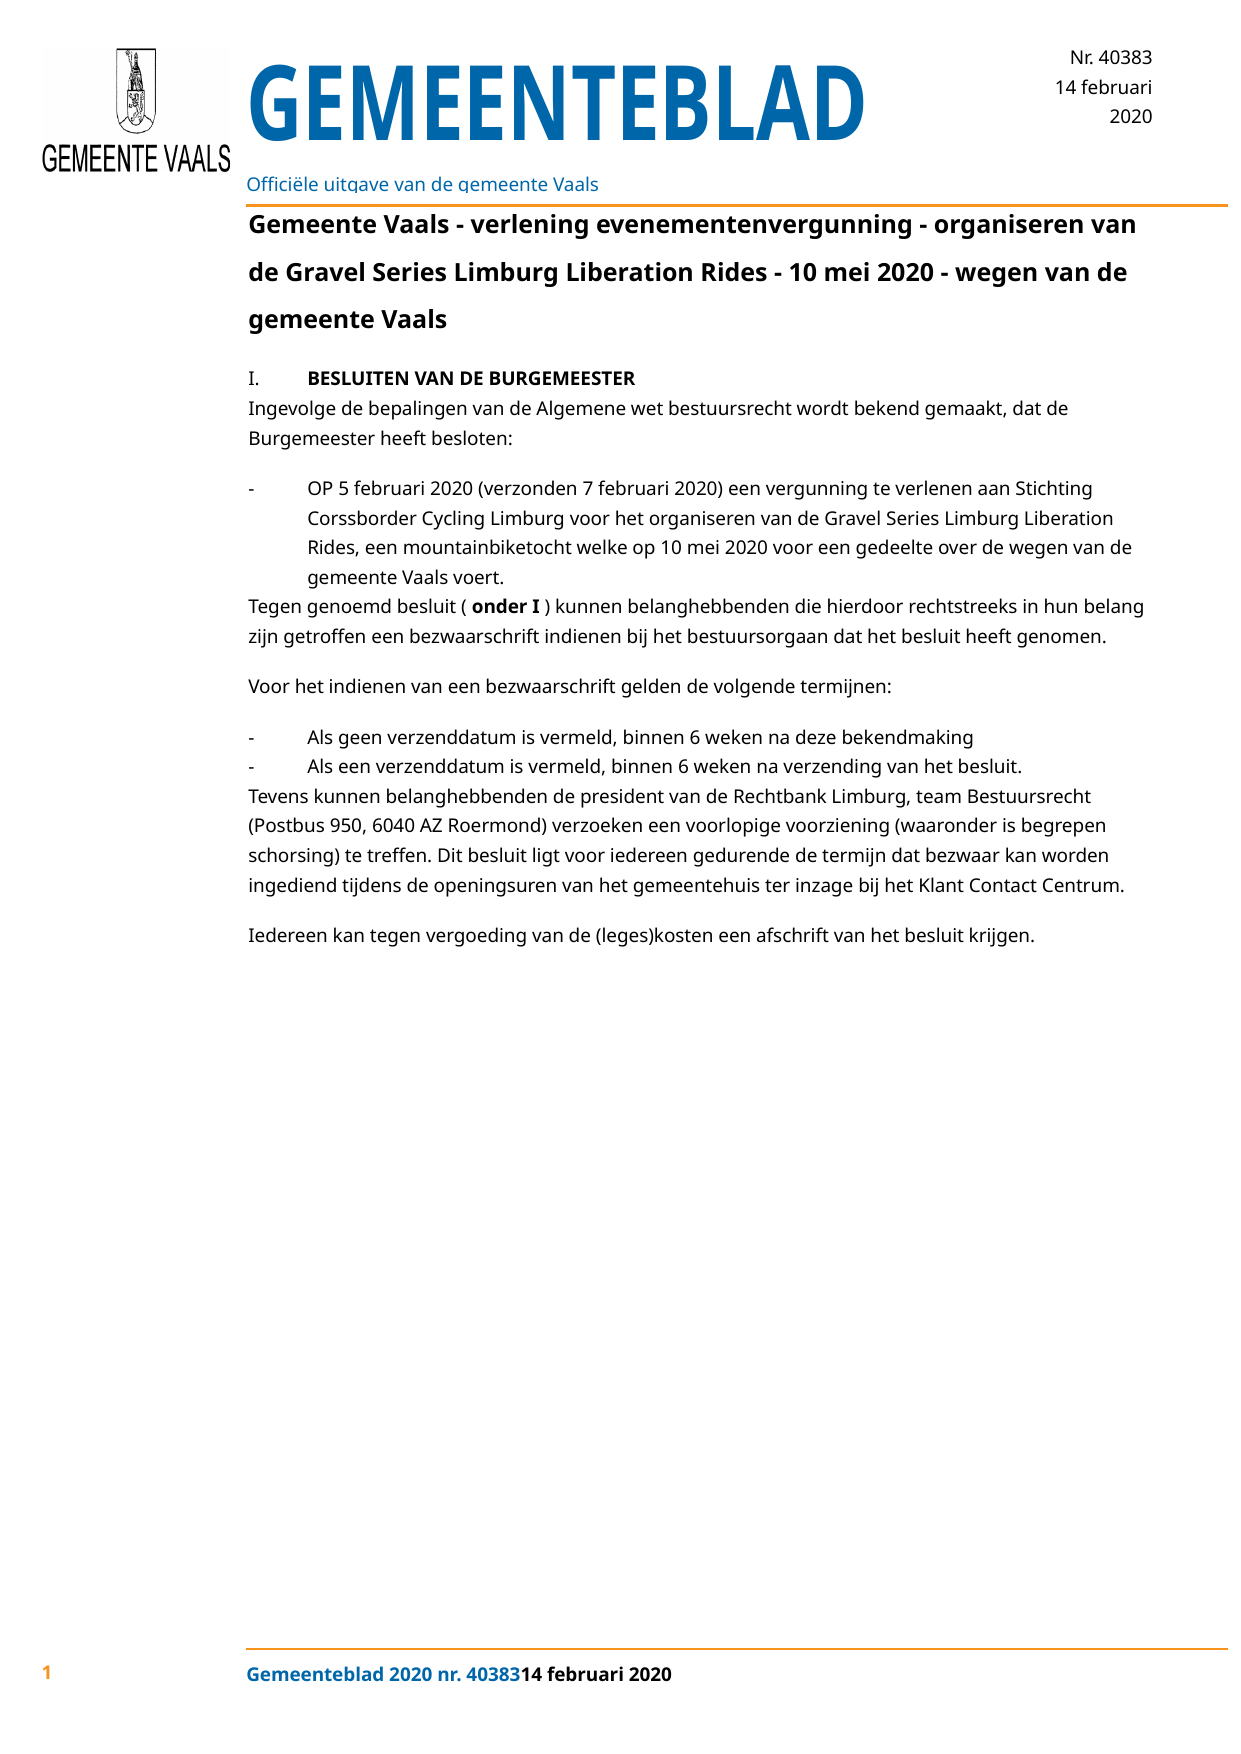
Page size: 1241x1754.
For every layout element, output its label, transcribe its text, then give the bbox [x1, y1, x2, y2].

text Iedereen kan tegen vergoeding van de (leges)kosten een afschrift van het besluit krijgen. [248, 922, 1152, 948]
text Gemeente Vaals - verlening evenementenvergunning - organiseren van de Gravel Series Limburg Liberation Rides - 10 mei 2020 - wegen van de gemeente Vaals [248, 207, 1152, 336]
list Als geen verzenddatum is vermeld, binnen 6 weken na deze bekendmaking [248, 724, 1152, 749]
text Voor het indienen van een bezwaarschrift gelden de volgende termijnen: [248, 673, 1152, 699]
text Tevens kunnen belanghebbenden de president van de Rechtbank Limburg, team Bestuursrecht (Postbus 950, 6040 AZ Roermond) verzoeken een voorlopige voorziening (waaronder is begrepen schorsing) te treffen. Dit besluit ligt voor iedereen gedurende de termijn dat bezwaar kan worden ingediend tijdens de openingsuren van het gemeentehuis ter inzage bij het Klant Contact Centrum. [248, 783, 1152, 897]
list Als een verzenddatum is vermeld, binnen 6 weken na verzending van het besluit. [248, 753, 1152, 779]
text Ingevolge de bepalingen van de Algemene wet bestuursrecht wordt bekend gemaakt, dat de Burgemeester heeft besloten: [248, 395, 1152, 450]
text Tegen genoemd besluit ( onder I ) kunnen belanghebbenden die hierdoor rechtstreeks in hun belang zijn getroffen een bezwaarschrift indienen bij het bestuursorgaan dat het besluit heeft genomen. [248, 593, 1152, 649]
list OP 5 februari 2020 (verzonden 7 februari 2020) een vergunning te verlenen aan Stichting Corssborder Cycling Limburg voor het organiseren van de Gravel Series Limburg Liberation Rides, een mountainbiketocht welke op 10 mei 2020 voor een gedeelte over de wegen van de gemeente Vaals voert. [248, 475, 1152, 589]
list BESLUITEN VAN DE BURGEMEESTER [248, 366, 1152, 391]
picture [41, 47, 231, 172]
